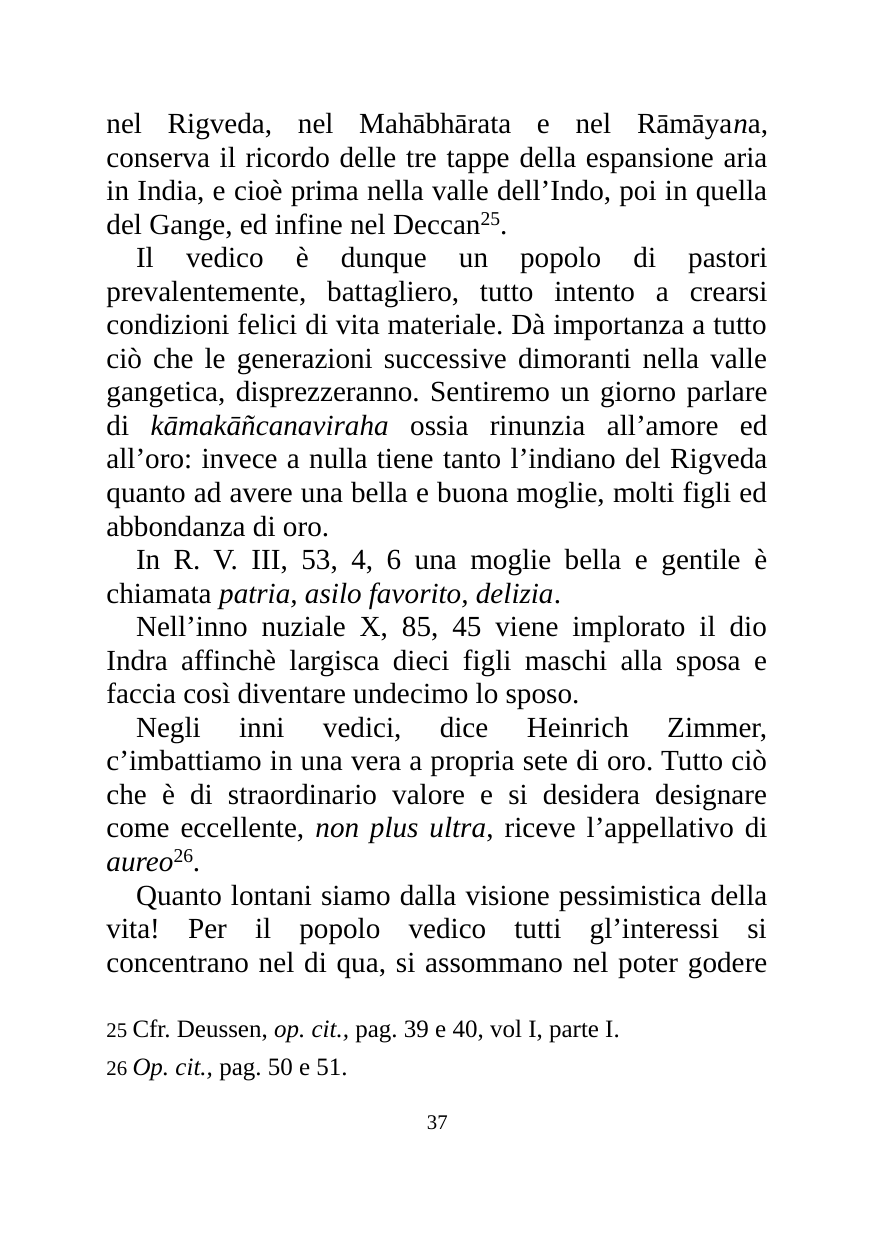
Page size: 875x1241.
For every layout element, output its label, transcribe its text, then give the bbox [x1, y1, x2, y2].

text Cfr. Deussen, op. cit., pag. 39 e 40, vol I, parte I. [106, 1014, 768, 1043]
text Nell’inno nuziale X, 85, 45 viene implorato il dio Indra affinchè largisca dieci figli maschi alla sposa e faccia così diventare undecimo lo sposo. [106, 609, 768, 710]
text In R. V. III, 53, 4, 6 una moglie bella e gentile è chiamata patria, asilo favorito, delizia. [106, 542, 768, 609]
text Negli inni vedici, dice Heinrich Zimmer, c’imbattiamo in una vera a propria sete di oro. Tutto ciò che è di straordinario valore e si desidera designare come eccellente, non plus ultra, riceve l’appellativo di aureo. [106, 710, 768, 878]
text Il vedico è dunque un popolo di pastori prevalentemente, battagliero, tutto intento a crearsi condizioni felici di vita materiale. Dà importanza a tutto ciò che le generazioni successive dimoranti nella valle gangetica, disprezzeranno. Sentiremo un giorno parlare di kāmakāñcanaviraha ossia rinunzia all’amore ed all’oro: invece a nulla tiene tanto l’indiano del Rigveda quanto ad avere una bella e buona moglie, molti figli ed abbondanza di oro. [106, 240, 768, 542]
text nel Rigveda, nel Mahābhārata e nel Rāmāyana, conserva il ricordo delle tre tappe della espansione aria in India, e cioè prima nella valle dell’Indo, poi in quella del Gange, ed infine nel Deccan. [106, 106, 768, 240]
text Op. cit., pag. 50 e 51. [106, 1052, 768, 1080]
text Quanto lontani siamo dalla visione pessimistica della vita! Per il popolo vedico tutti gl’interessi si concentrano nel di qua, si assommano nel poter godere [106, 878, 768, 978]
